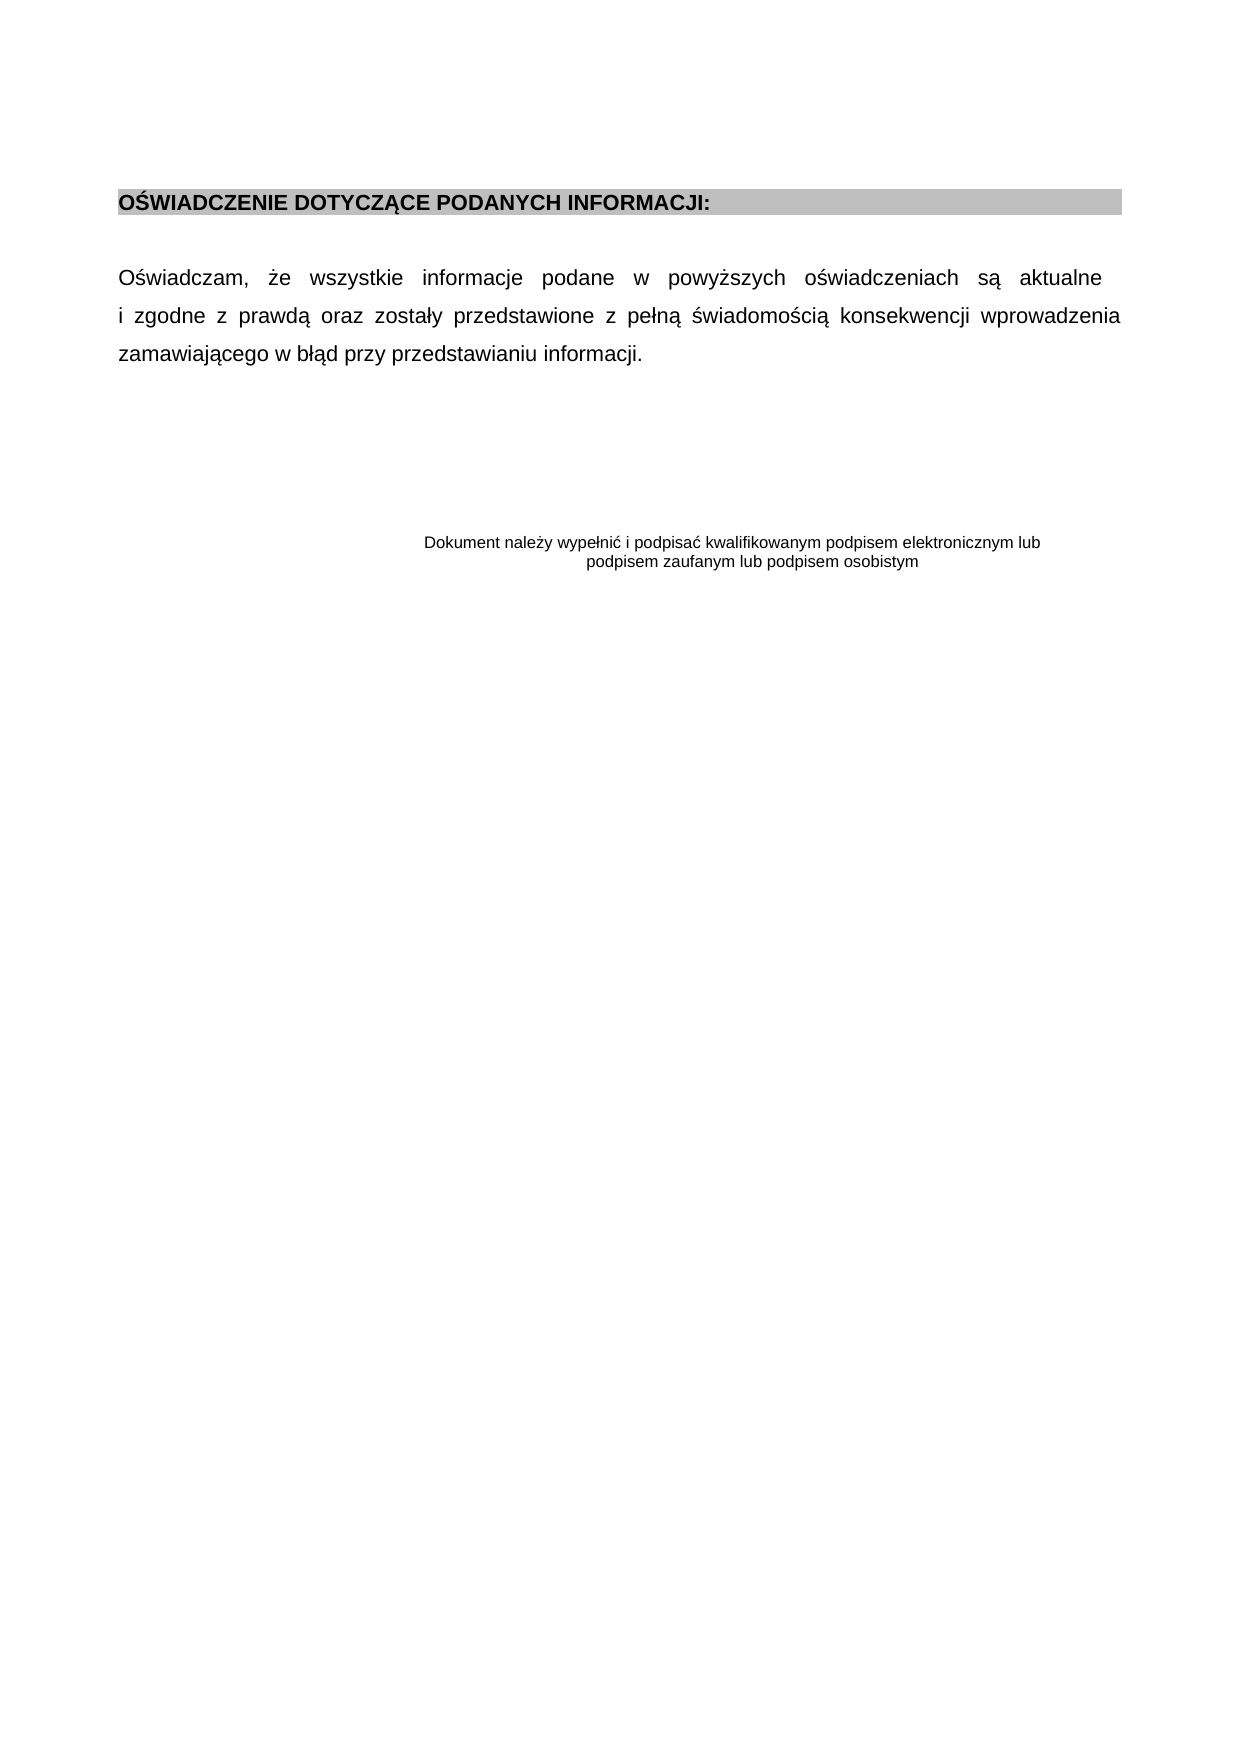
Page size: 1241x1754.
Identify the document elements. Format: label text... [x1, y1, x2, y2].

text podpisem zaufanym lub podpisem osobistym [118, 552, 1122, 571]
text OŚWIADCZENIE DOTYCZĄCE PODANYCH INFORMACJI: [118, 189, 1122, 215]
text Oświadczam, że wszystkie informacje podane w powyższych oświadczeniach są aktualne i zgodne z prawdą oraz zostały przedstawione z pełną świadomością konsekwencji wprowadzenia zamawiającego w błąd przy przedstawianiu informacji. [118, 265, 1122, 366]
text Dokument należy wypełnić i podpisać kwalifikowanym podpisem elektronicznym lub [118, 533, 1122, 552]
